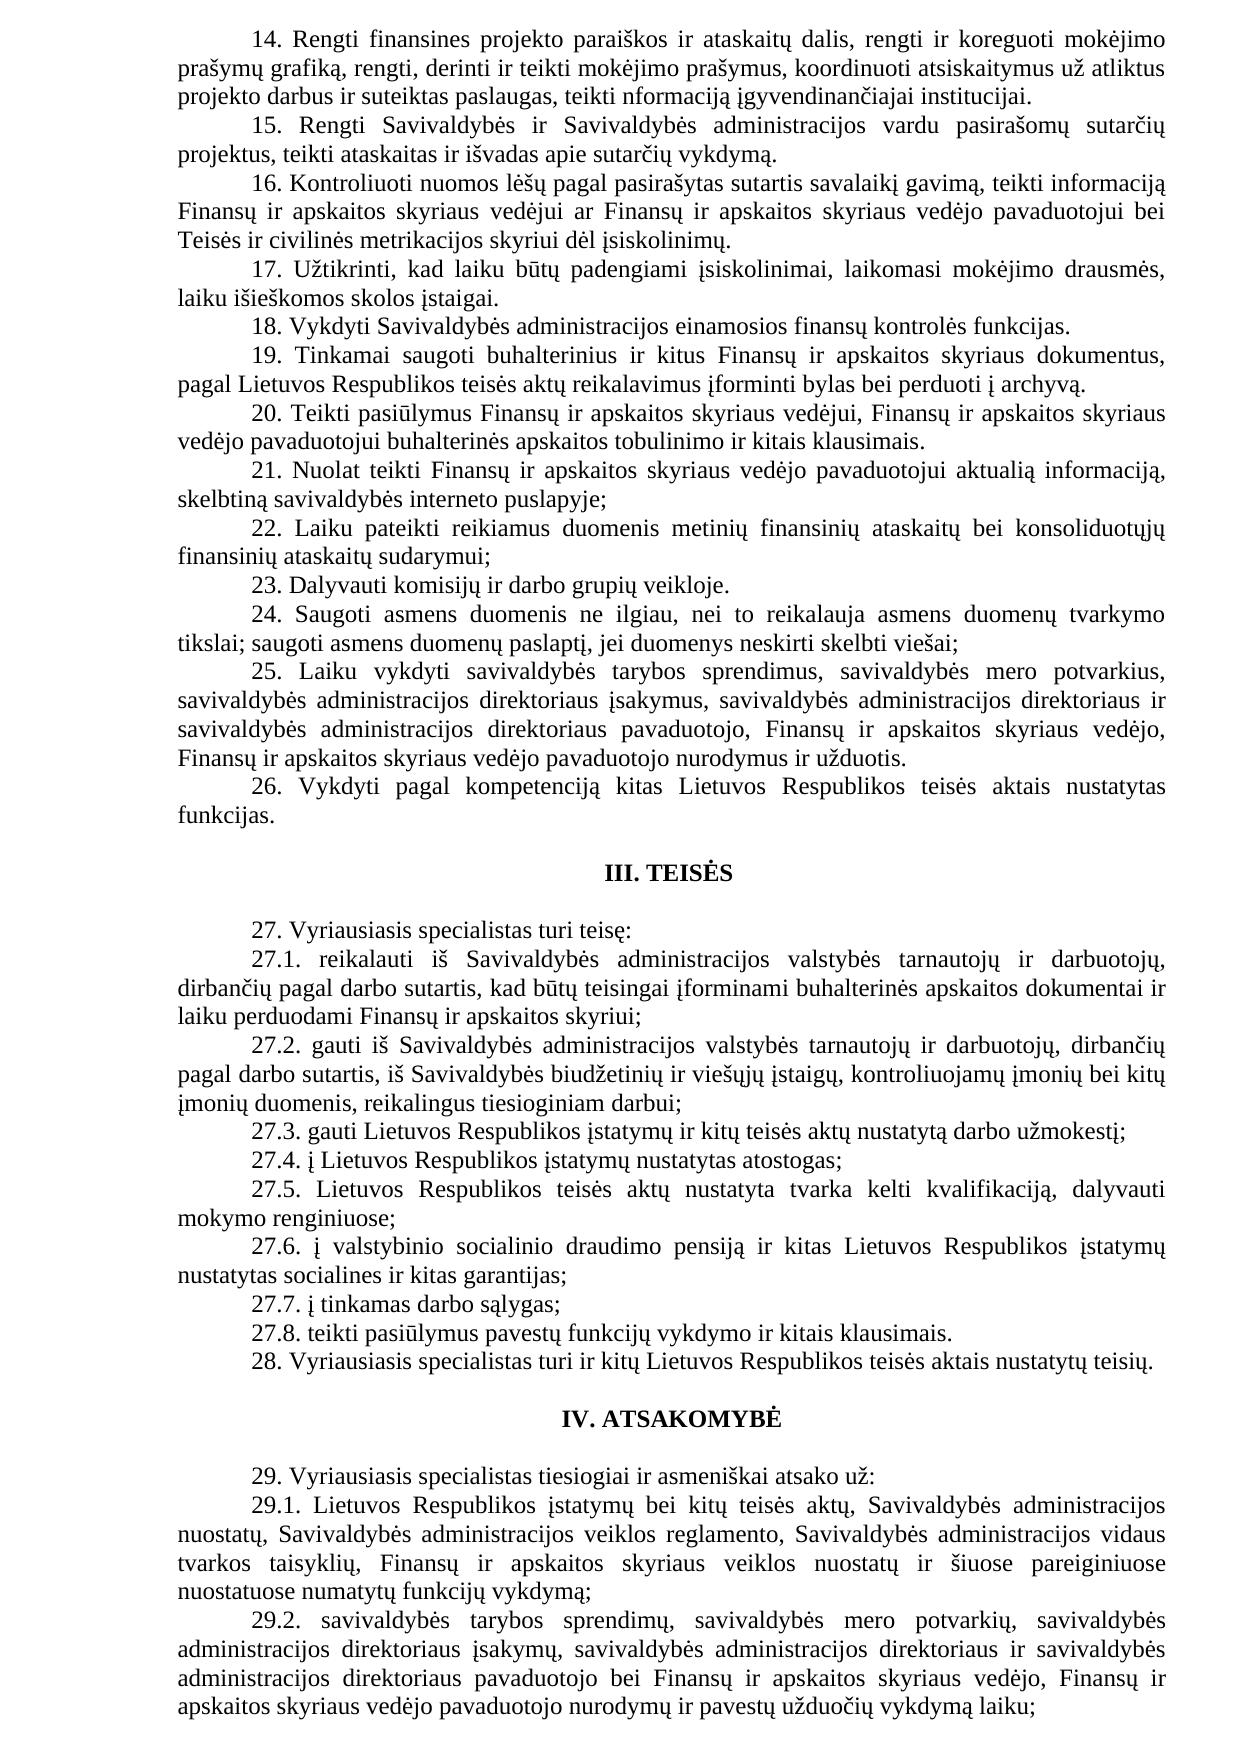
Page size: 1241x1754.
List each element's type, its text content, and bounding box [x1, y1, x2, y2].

text 27.7. į tinkamas darbo sąlygas; [177, 1289, 1167, 1318]
text 16. Kontroliuoti nuomos lėšų pagal pasirašytas sutartis savalaikį gavimą, teikti informaciją Finansų ir apskaitos skyriaus vedėjui ar Finansų ir apskaitos skyriaus vedėjo pavaduotojui bei Teisės ir civilinės metrikacijos skyriui dėl įsiskolinimų. [177, 168, 1167, 254]
text 25. Laiku vykdyti savivaldybės tarybos sprendimus, savivaldybės mero potvarkius, savivaldybės administracijos direktoriaus įsakymus, savivaldybės administracijos direktoriaus ir savivaldybės administracijos direktoriaus pavaduotojo, Finansų ir apskaitos skyriaus vedėjo, Finansų ir apskaitos skyriaus vedėjo pavaduotojo nurodymus ir užduotis. [177, 656, 1167, 771]
text 27.5. Lietuvos Respublikos teisės aktų nustatyta tvarka kelti kvalifikaciją, dalyvauti mokymo renginiuose; [177, 1174, 1167, 1231]
text 29.2. savivaldybės tarybos sprendimų, savivaldybės mero potvarkių, savivaldybės administracijos direktoriaus įsakymų, savivaldybės administracijos direktoriaus ir savivaldybės administracijos direktoriaus pavaduotojo bei Finansų ir apskaitos skyriaus vedėjo, Finansų ir apskaitos skyriaus vedėjo pavaduotojo nurodymų ir pavestų užduočių vykdymą laiku; [177, 1605, 1167, 1720]
text IV. ATSAKOMYBĖ [177, 1404, 1167, 1433]
text 29. Vyriausiasis specialistas tiesiogiai ir asmeniškai atsako už: [177, 1461, 1167, 1490]
text 21. Nuolat teikti Finansų ir apskaitos skyriaus vedėjo pavaduotojui aktualią informaciją, skelbtiną savivaldybės interneto puslapyje; [177, 455, 1167, 513]
text 27.8. teikti pasiūlymus pavestų funkcijų vykdymo ir kitais klausimais. [177, 1318, 1167, 1346]
text 27.2. gauti iš Savivaldybės administracijos valstybės tarnautojų ir darbuotojų, dirbančių pagal darbo sutartis, iš Savivaldybės biudžetinių ir viešųjų įstaigų, kontroliuojamų įmonių bei kitų įmonių duomenis, reikalingus tiesioginiam darbui; [177, 1030, 1167, 1116]
text 18. Vykdyti Savivaldybės administracijos einamosios finansų kontrolės funkcijas. [177, 311, 1167, 340]
text 17. Užtikrinti, kad laiku būtų padengiami įsiskolinimai, laikomasi mokėjimo drausmės, laiku išieškomos skolos įstaigai. [177, 254, 1167, 311]
text 28. Vyriausiasis specialistas turi ir kitų Lietuvos Respublikos teisės aktais nustatytų teisių. [177, 1346, 1167, 1375]
text 15. Rengti Savivaldybės ir Savivaldybės administracijos vardu pasirašomų sutarčių projektus, teikti ataskaitas ir išvadas apie sutarčių vykdymą. [177, 110, 1167, 168]
text 27.3. gauti Lietuvos Respublikos įstatymų ir kitų teisės aktų nustatytą darbo užmokestį; [177, 1116, 1167, 1145]
text 20. Teikti pasiūlymus Finansų ir apskaitos skyriaus vedėjui, Finansų ir apskaitos skyriaus vedėjo pavaduotojui buhalterinės apskaitos tobulinimo ir kitais klausimais. [177, 398, 1167, 455]
text 23. Dalyvauti komisijų ir darbo grupių veikloje. [177, 570, 1167, 599]
text 27.6. į valstybinio socialinio draudimo pensiją ir kitas Lietuvos Respublikos įstatymų nustatytas socialines ir kitas garantijas; [177, 1231, 1167, 1289]
text 14. Rengti finansines projekto paraiškos ir ataskaitų dalis, rengti ir koreguoti mokėjimo prašymų grafiką, rengti, derinti ir teikti mokėjimo prašymus, koordinuoti atsiskaitymus už atliktus projekto darbus ir suteiktas paslaugas, teikti nformaciją įgyvendinančiajai institucijai. [177, 24, 1167, 110]
text 26. Vykdyti pagal kompetenciją kitas Lietuvos Respublikos teisės aktais nustatytas funkcijas. [177, 771, 1167, 829]
text III. TEISĖS [177, 858, 1167, 886]
text 27.1. reikalauti iš Savivaldybės administracijos valstybės tarnautojų ir darbuotojų, dirbančių pagal darbo sutartis, kad būtų teisingai įforminami buhalterinės apskaitos dokumentai ir laiku perduodami Finansų ir apskaitos skyriui; [177, 944, 1167, 1030]
text 24. Saugoti asmens duomenis ne ilgiau, nei to reikalauja asmens duomenų tvarkymo tikslai; saugoti asmens duomenų paslaptį, jei duomenys neskirti skelbti viešai; [177, 599, 1167, 656]
text 22. Laiku pateikti reikiamus duomenis metinių finansinių ataskaitų bei konsoliduotųjų finansinių ataskaitų sudarymui; [177, 513, 1167, 570]
text 27. Vyriausiasis specialistas turi teisę: [177, 915, 1167, 944]
text 27.4. į Lietuvos Respublikos įstatymų nustatytas atostogas; [177, 1145, 1167, 1174]
text 29.1. Lietuvos Respublikos įstatymų bei kitų teisės aktų, Savivaldybės administracijos nuostatų, Savivaldybės administracijos veiklos reglamento, Savivaldybės administracijos vidaus tvarkos taisyklių, Finansų ir apskaitos skyriaus veiklos nuostatų ir šiuose pareiginiuose nuostatuose numatytų funkcijų vykdymą; [177, 1490, 1167, 1605]
text 19. Tinkamai saugoti buhalterinius ir kitus Finansų ir apskaitos skyriaus dokumentus, pagal Lietuvos Respublikos teisės aktų reikalavimus įforminti bylas bei perduoti į archyvą. [177, 340, 1167, 398]
